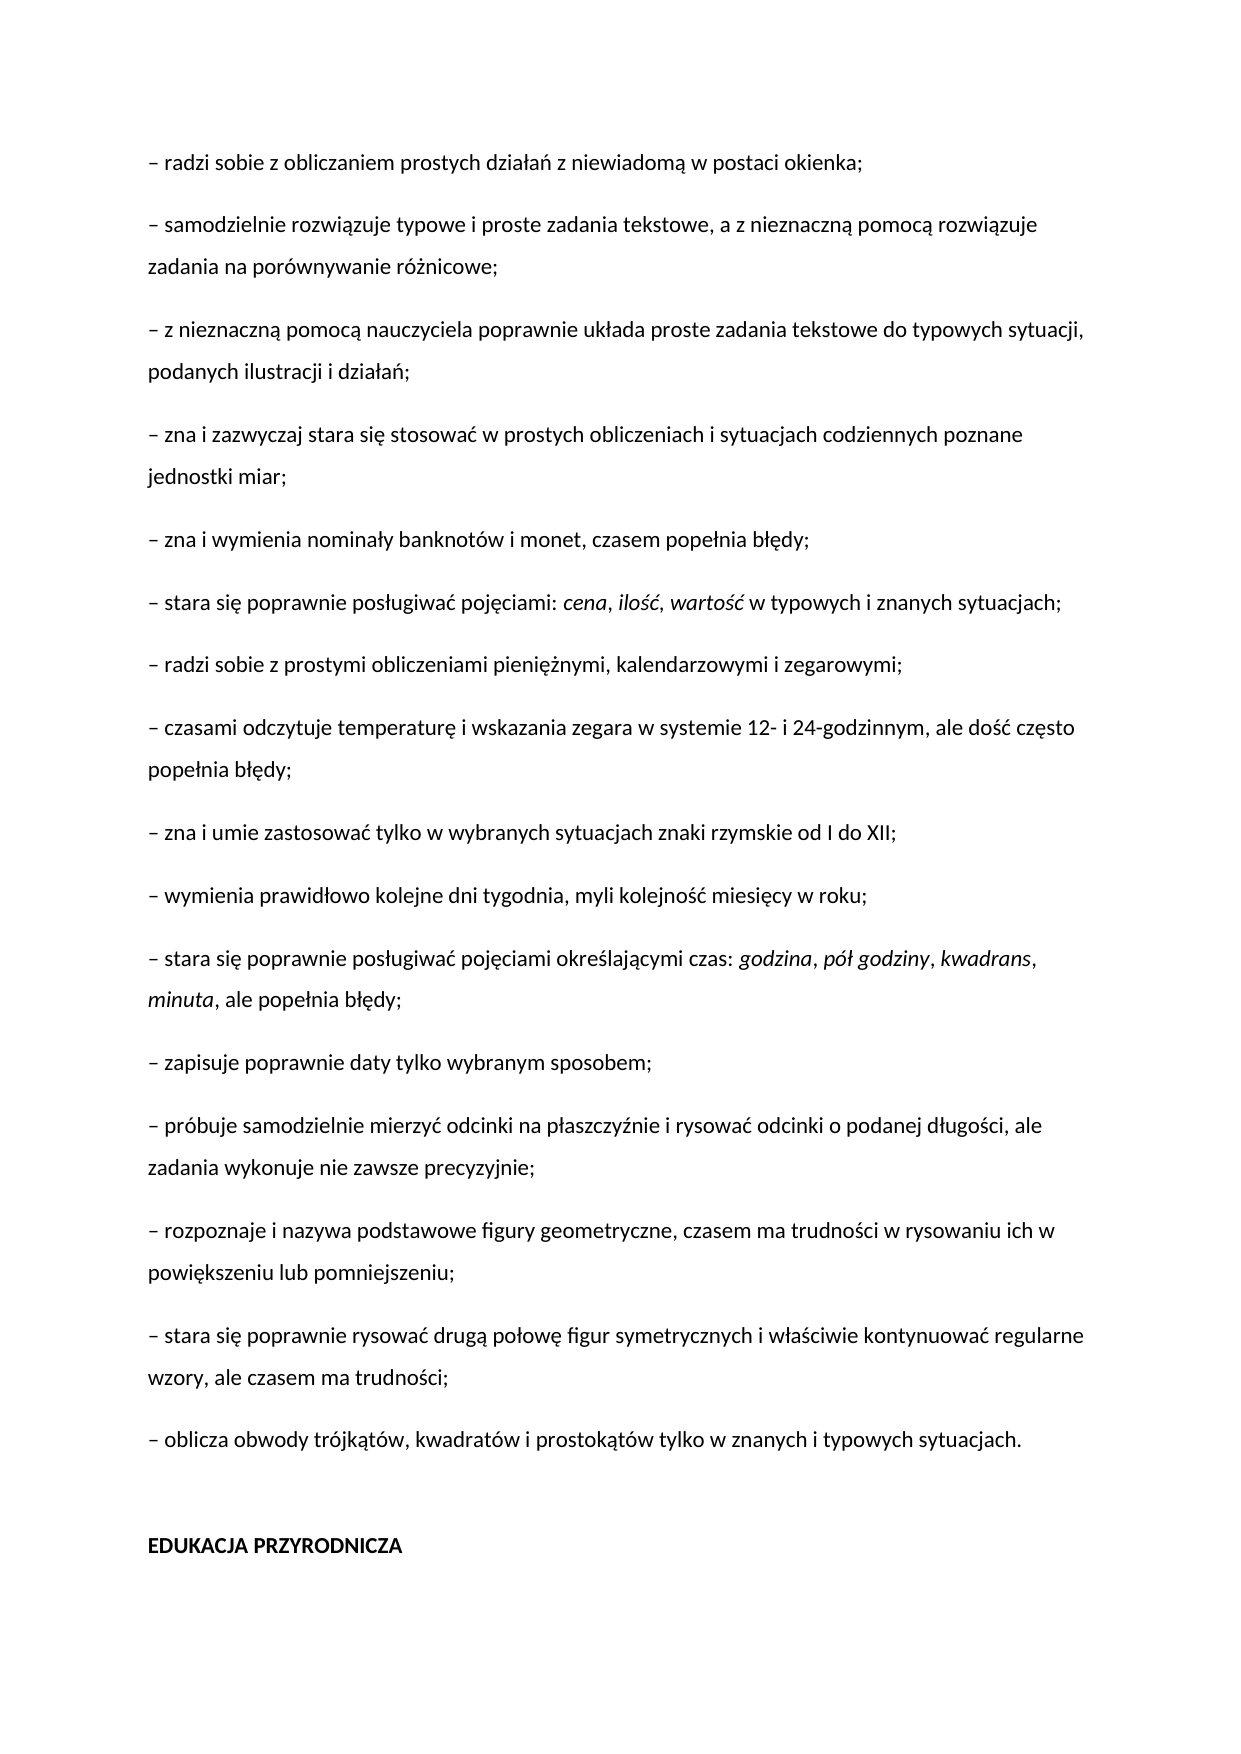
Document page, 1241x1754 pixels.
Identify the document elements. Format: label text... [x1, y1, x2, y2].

text – radzi sobie z prostymi obliczeniami pieniężnymi, kalendarzowymi i zegarowymi; [148, 650, 1093, 678]
text – stara się poprawnie posługiwać pojęciami określającymi czas: godzina, pół godziny, kwadrans, minuta, ale popełnia błędy; [148, 944, 1093, 1014]
text – z nieznaczną pomocą nauczyciela poprawnie układa proste zadania tekstowe do typowych sytuacji, podanych ilustracji i działań; [148, 315, 1093, 385]
text – czasami odczytuje temperaturę i wskazania zegara w systemie 12- i 24-godzinnym, ale dość często popełnia błędy; [148, 713, 1093, 783]
text – stara się poprawnie posługiwać pojęciami: cena, ilość, wartość w typowych i znanych sytuacjach; [148, 588, 1093, 616]
text – zapisuje poprawnie daty tylko wybranym sposobem; [148, 1048, 1093, 1076]
text – wymienia prawidłowo kolejne dni tygodnia, myli kolejność miesięcy w roku; [148, 881, 1093, 909]
text – oblicza obwody trójkątów, kwadratów i prostokątów tylko w znanych i typowych sytuacjach. [148, 1426, 1093, 1454]
text – próbuje samodzielnie mierzyć odcinki na płaszczyźnie i rysować odcinki o podanej długości, ale zadania wykonuje nie zawsze precyzyjnie; [148, 1111, 1093, 1181]
text – stara się poprawnie rysować drugą połowę figur symetrycznych i właściwie kontynuować regularne wzory, ale czasem ma trudności; [148, 1321, 1093, 1391]
text – samodzielnie rozwiązuje typowe i proste zadania tekstowe, a z nieznaczną pomocą rozwiązuje zadania na porównywanie różnicowe; [148, 210, 1093, 280]
text – zna i umie zastosować tylko w wybranych sytuacjach znaki rzymskie od I do XII; [148, 818, 1093, 846]
text – rozpoznaje i nazywa podstawowe figury geometryczne, czasem ma trudności w rysowaniu ich w powiększeniu lub pomniejszeniu; [148, 1216, 1093, 1286]
text – zna i wymienia nominały banknotów i monet, czasem popełnia błędy; [148, 525, 1093, 553]
text – zna i zazwyczaj stara się stosować w prostych obliczeniach i sytuacjach codziennych poznane jednostki miar; [148, 420, 1093, 490]
text – radzi sobie z obliczaniem prostych działań z niewiadomą w postaci okienka; [148, 148, 1093, 176]
text EDUKACJA PRZYRODNICZA [148, 1532, 1093, 1559]
